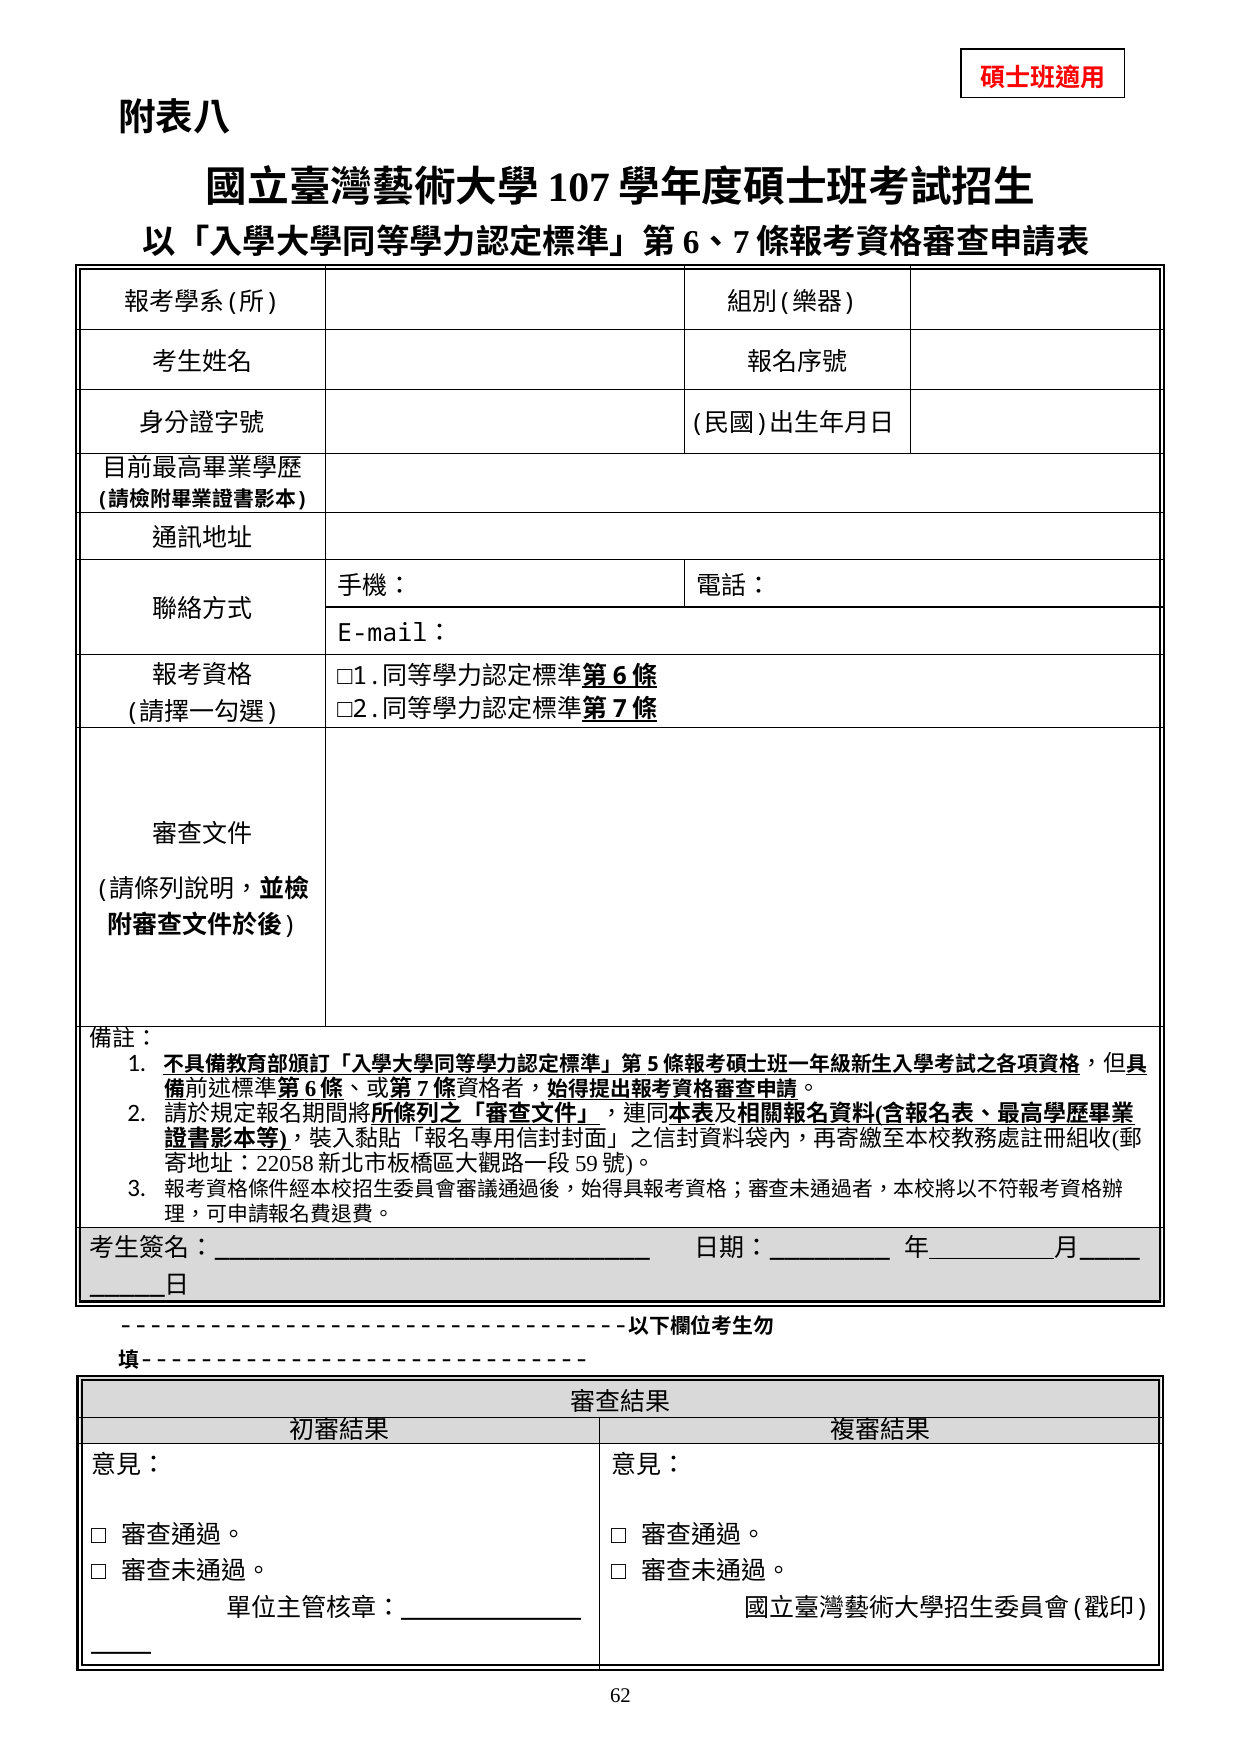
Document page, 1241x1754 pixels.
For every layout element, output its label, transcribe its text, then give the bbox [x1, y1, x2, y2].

table_cell [326, 390, 684, 452]
text 以「入學大學同等學力認定標準」第6、7條報考資格審查申請表 [0, 212, 1231, 264]
table_cell 備註： 不具備教育部頒訂「入學大學同等學力認定標準」第5條報考碩士班一年級新生入學考試之各項資格，但具備前述標準第6條、或第7條資格者，始得提出報考資格審查申請。 請於規定報名期間將所條列之「審查文件」，連同本表及相關報名資料(含報名表、最高學歷畢業證書影本等)，裝入黏貼「報名專用信封封面」之信封資料袋內，再寄繳至本校教務處註冊組收(郵寄地址：22058新北市板橋區大觀路一段59號)。 報考資格條件經本校招生委員會審議通過後，始得具報考資格；審查未通過者，本校將以不符報考資格辦理，可申請報名費退費。 [81, 1027, 1159, 1227]
table_header 審查結果 [83, 1381, 1158, 1417]
table_cell 報考資格 (請擇一勾選) [81, 655, 325, 727]
text 附表八 [118, 89, 1122, 141]
table_cell 初審結果 [83, 1418, 599, 1443]
text 碩士班適用 [977, 57, 1109, 89]
text 國立臺灣藝術大學107學年度碩士班考試招生 [118, 159, 1122, 212]
table_cell 意見： □ 審查通過。 □ 審查未通過。 國立臺灣藝術大學招生委員會(戳印) [600, 1444, 1158, 1664]
table_cell 目前最高畢業學歷 (請檢附畢業證書影本) [81, 454, 325, 512]
table_cell [326, 454, 1159, 512]
table_cell 手機： [326, 560, 684, 606]
table_header [911, 270, 1159, 329]
table_cell [911, 330, 1159, 389]
table_cell 考生簽名：_____________________________ 日期：________ 年＿＿＿＿＿月_________日 [81, 1228, 1159, 1300]
table_cell (民國)出生年月日 [685, 390, 910, 452]
table_cell 複審結果 [600, 1418, 1158, 1443]
table_header 組別(樂器) [685, 270, 910, 329]
table_cell 意見： □ 審查通過。 □ 審查未通過。 單位主管核章：________________ [83, 1444, 599, 1664]
table_cell 通訊地址 [81, 513, 325, 559]
table_cell □1.同等學力認定標準第6條 □2.同等學力認定標準第7條 [326, 655, 1159, 727]
text ----------------------------------以下欄位考生勿填------------------------------ [118, 1307, 1122, 1375]
table_cell 報名序號 [685, 330, 910, 389]
table_header 報考學系(所) [81, 270, 325, 329]
table_cell 審查文件 (請條列說明，並檢附審查文件於後) [81, 728, 325, 1026]
table_cell [326, 330, 684, 389]
table_cell 聯絡方式 [81, 560, 325, 654]
table_cell 身分證字號 [81, 390, 325, 452]
table_header [326, 270, 684, 329]
table_cell [326, 513, 1159, 559]
text [962, 50, 1124, 97]
table_cell [911, 390, 1159, 452]
table_cell [326, 728, 1159, 1026]
table_cell 考生姓名 [81, 330, 325, 389]
table_cell E-mail： [326, 608, 1159, 654]
table_cell 電話： [685, 560, 1159, 606]
